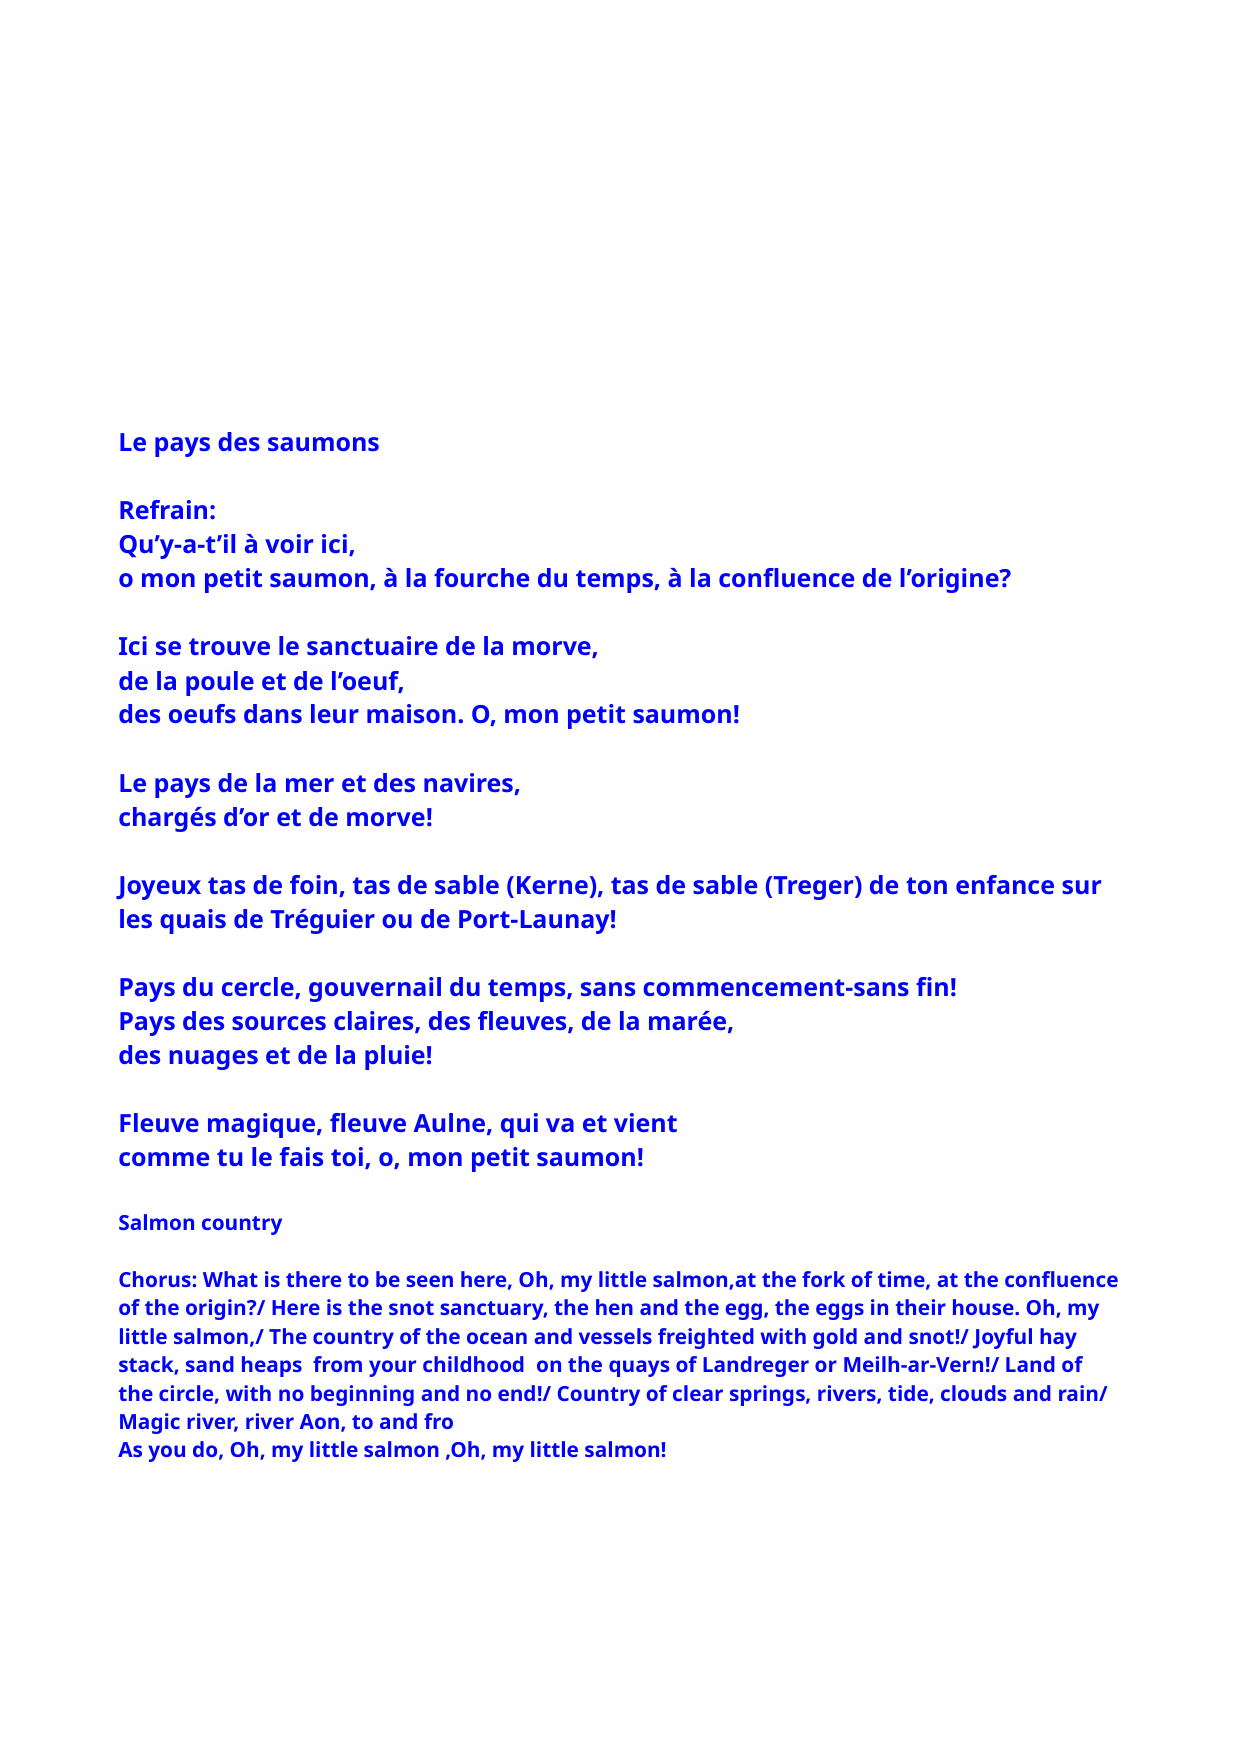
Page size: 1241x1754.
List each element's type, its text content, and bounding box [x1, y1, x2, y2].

text Salmon country [118, 1208, 1122, 1237]
text Ici se trouve le sanctuaire de la morve, [118, 629, 1122, 663]
text comme tu le fais toi, o, mon petit saumon! [118, 1140, 1122, 1174]
text Pays des sources claires, des fleuves, de la marée, [118, 1004, 1122, 1038]
text Pays du cercle, gouvernail du temps, sans commencement-sans fin! [118, 970, 1122, 1004]
text chargés d’or et de morve! [118, 799, 1122, 833]
text Joyeux tas de foin, tas de sable (Kerne), tas de sable (Treger) de ton enfance sur les quais de Tréguier ou de Port-Launay! [118, 867, 1122, 936]
text Refrain: [118, 493, 1122, 527]
text Chorus: What is there to be seen here, Oh, my little salmon,at the fork of time, at the confluence of the origin?/ Here is the snot sanctuary, the hen and the egg, the eggs in their house. Oh, my little salmon,/ The country of the ocean and vessels freighted with gold and snot!/ Joyful hay stack, sand heaps from your childhood on the quays of Landreger or Meilh-ar-Vern!/ Land of the circle, with no beginning and no end!/ Country of clear springs, rivers, tide, clouds and rain/ Magic river, river Aon, to and fro [118, 1265, 1122, 1436]
text Le pays des saumons [118, 425, 1122, 459]
text As you do, Oh, my little salmon ,Oh, my little salmon! [118, 1436, 1122, 1464]
text Fleuve magique, fleuve Aulne, qui va et vient [118, 1106, 1122, 1140]
text des nuages et de la pluie! [118, 1038, 1122, 1072]
text des oeufs dans leur maison. O, mon petit saumon! [118, 697, 1122, 731]
text Le pays de la mer et des navires, [118, 765, 1122, 799]
text o mon petit saumon, à la fourche du temps, à la confluence de l’origine? [118, 561, 1122, 595]
text de la poule et de l’oeuf, [118, 663, 1122, 697]
text Qu’y-a-t’il à voir ici, [118, 527, 1122, 561]
